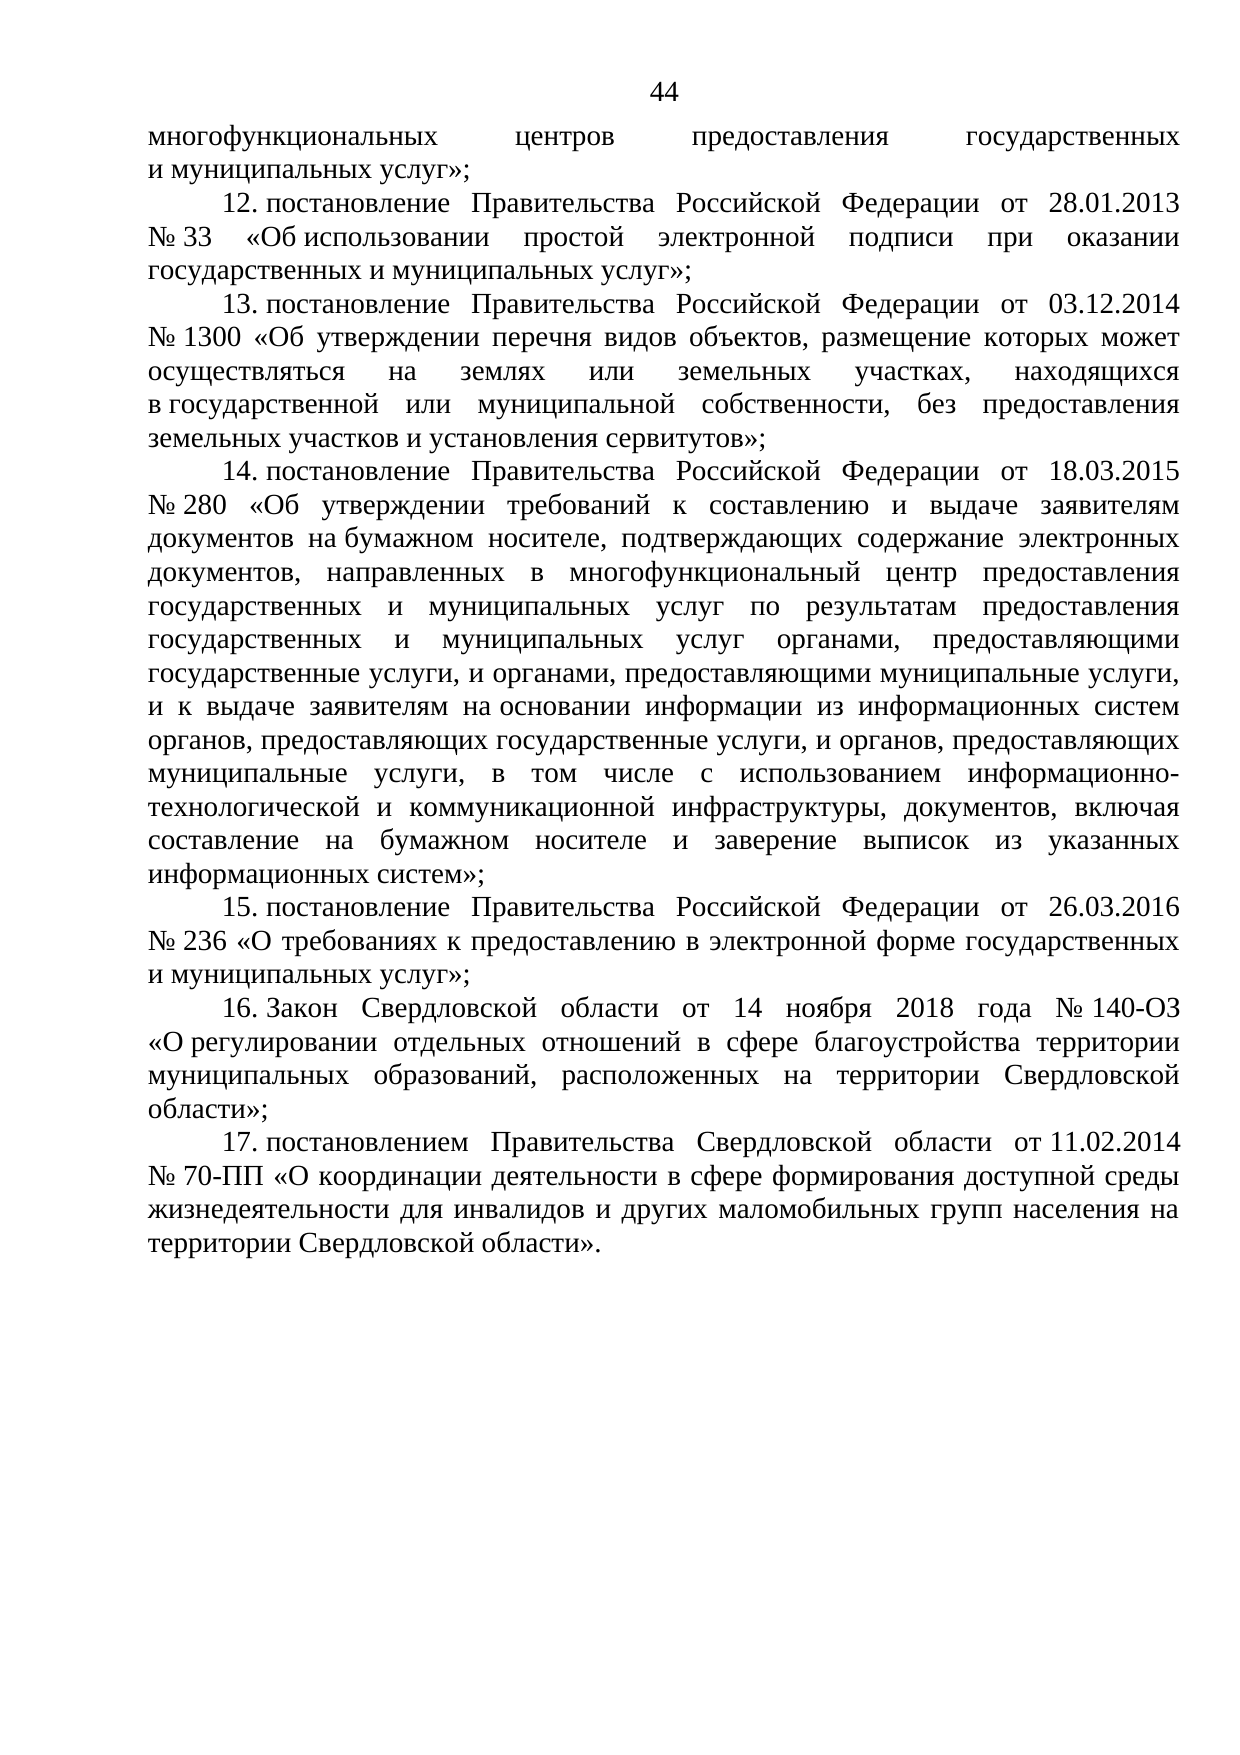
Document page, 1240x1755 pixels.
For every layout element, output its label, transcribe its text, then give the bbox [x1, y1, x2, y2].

list постановление Правительства Российской Федерации от 26.03.2016 № 236 «О требованиях к предоставлению в электронной форме государственных и муниципальных услуг»; [148, 889, 1181, 990]
list многофункциональных центров предоставления государственных и муниципальных услуг»; [148, 118, 1181, 185]
list Закон Свердловской области от 14 ноября 2018 года № 140-ОЗ «О регулировании отдельных отношений в сфере благоустройства территории муниципальных образований, расположенных на территории Свердловской области»; [148, 990, 1181, 1124]
list постановление Правительства Российской Федерации от 03.12.2014 № 1300 «Об утверждении перечня видов объектов, размещение которых может осуществляться на землях или земельных участках, находящихся в государственной или муниципальной собственности, без предоставления земельных участков и установления сервитутов»; [148, 286, 1181, 453]
list постановление Правительства Российской Федерации от 28.01.2013 № 33 «Об использовании простой электронной подписи при оказании государственных и муниципальных услуг»; [148, 185, 1181, 286]
list постановление Правительства Российской Федерации от 18.03.2015 № 280 «Об утверждении требований к составлению и выдаче заявителям документов на бумажном носителе, подтверждающих содержание электронных документов, направленных в многофункциональный центр предоставления государственных и муниципальных услуг по результатам предоставления государственных и муниципальных услуг органами, предоставляющими государственные услуги, и органами, предоставляющими муниципальные услуги, и к выдаче заявителям на основании информации из информационных систем органов, предоставляющих государственные услуги, и органов, предоставляющих муниципальные услуги, в том числе с использованием информационно-технологической и коммуникационной инфраструктуры, документов, включая составление на бумажном носителе и заверение выписок из указанных информационных систем»; [148, 453, 1181, 889]
list постановлением Правительства Свердловской области от 11.02.2014 № 70-ПП «О координации деятельности в сфере формирования доступной среды жизнедеятельности для инвалидов и других маломобильных групп населения на территории Свердловской области». [148, 1124, 1181, 1258]
